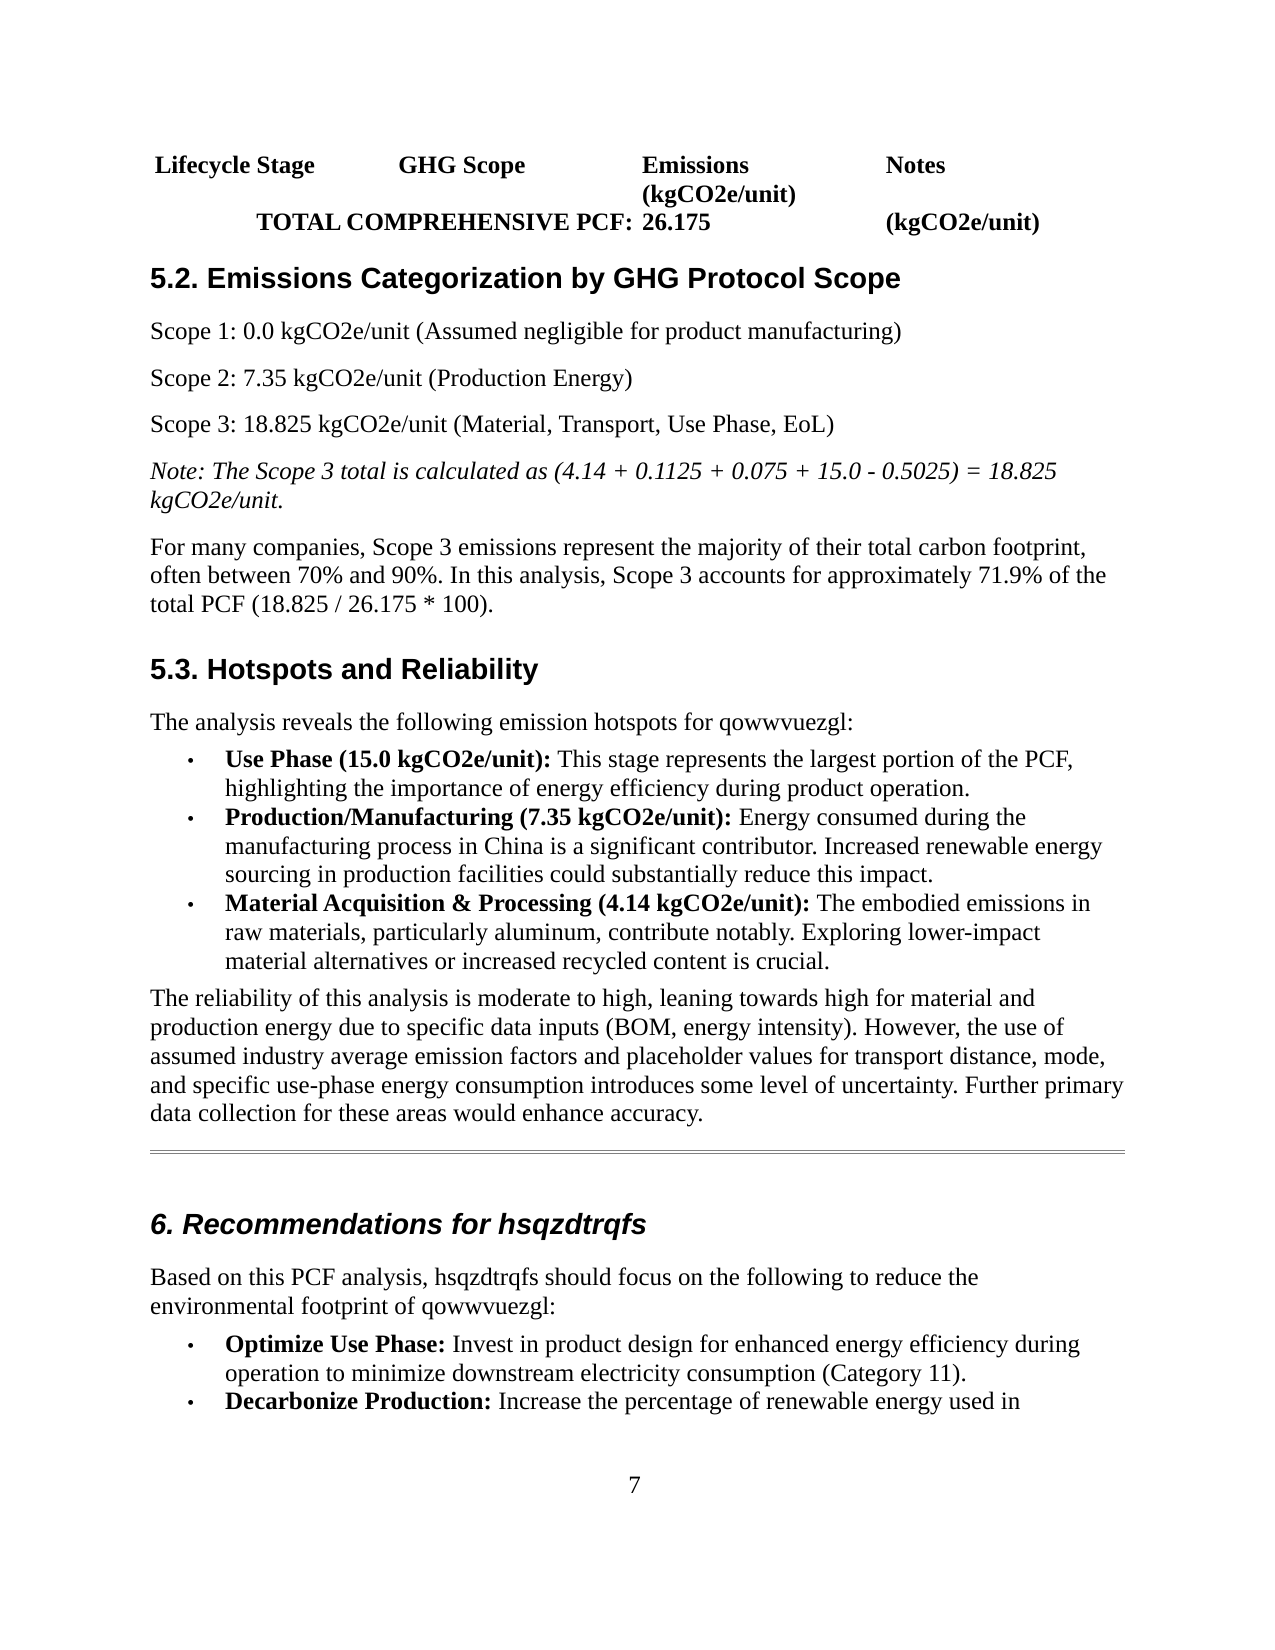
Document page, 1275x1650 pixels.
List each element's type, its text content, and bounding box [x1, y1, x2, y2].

text For many companies, Scope 3 emissions represent the majority of their total carbon footprint, often between 70% and 90%. In this analysis, Scope 3 accounts for approximately 71.9% of the total PCF (18.825 / 26.175 * 100). [150, 532, 1125, 618]
subtitle 6. Recommendations for hsqzdtrqfs [150, 1207, 1125, 1241]
subtitle 5.3. Hotspots and Reliability [150, 652, 1125, 685]
subtitle 5.2. Emissions Categorization by GHG Protocol Scope [150, 261, 1125, 295]
text Based on this PCF analysis, hsqzdtrqfs should focus on the following to reduce the environmental footprint of qowwvuezgl: [150, 1262, 1125, 1320]
text Note: The Scope 3 total is calculated as (4.14 + 0.1125 + 0.075 + 15.0 - 0.5025) = 18.825 kgCO2e/unit. [150, 456, 1125, 514]
table_header Lifecycle Stage [150, 150, 394, 207]
table_cell TOTAL COMPREHENSIVE PCF: [150, 208, 637, 236]
text The reliability of this analysis is moderate to high, leaning towards high for material and production energy due to specific data inputs (BOM, energy intensity). However, the use of assumed industry average emission factors and placeholder values for transport distance, mode, and specific use-phase energy consumption introduces some level of uncertainty. Further primary data collection for these areas would enhance accuracy. [150, 983, 1125, 1127]
table_header Emissions (kgCO2e/unit) [638, 150, 881, 207]
text Scope 3: 18.825 kgCO2e/unit (Material, Transport, Use Phase, EoL) [150, 409, 1125, 438]
text The analysis reveals the following emission hotspots for qowwvuezgl: [150, 707, 1125, 736]
list Optimize Use Phase: Invest in product design for enhanced energy efficiency during operation to minimize downstream electricity consumption (Category 11). [187, 1329, 1125, 1386]
text Scope 2: 7.35 kgCO2e/unit (Production Energy) [150, 363, 1125, 392]
list Use Phase (15.0 kgCO2e/unit): This stage represents the largest portion of the PCF, highlighting the importance of energy efficiency during product operation. [187, 744, 1125, 802]
table_header Notes [881, 150, 1125, 207]
table_cell (kgCO2e/unit) [881, 208, 1125, 236]
list Production/Manufacturing (7.35 kgCO2e/unit): Energy consumed during the manufacturing process in China is a significant contributor. Increased renewable energy sourcing in production facilities could substantially reduce this impact. [187, 802, 1125, 888]
list Decarbonize Production: Increase the percentage of renewable energy used in [187, 1386, 1125, 1415]
text Scope 1: 0.0 kgCO2e/unit (Assumed negligible for product manufacturing) [150, 316, 1125, 345]
table_cell 26.175 [638, 208, 881, 236]
table_header GHG Scope [394, 150, 637, 207]
list Material Acquisition & Processing (4.14 kgCO2e/unit): The embodied emissions in raw materials, particularly aluminum, contribute notably. Exploring lower-impact material alternatives or increased recycled content is crucial. [187, 888, 1125, 974]
